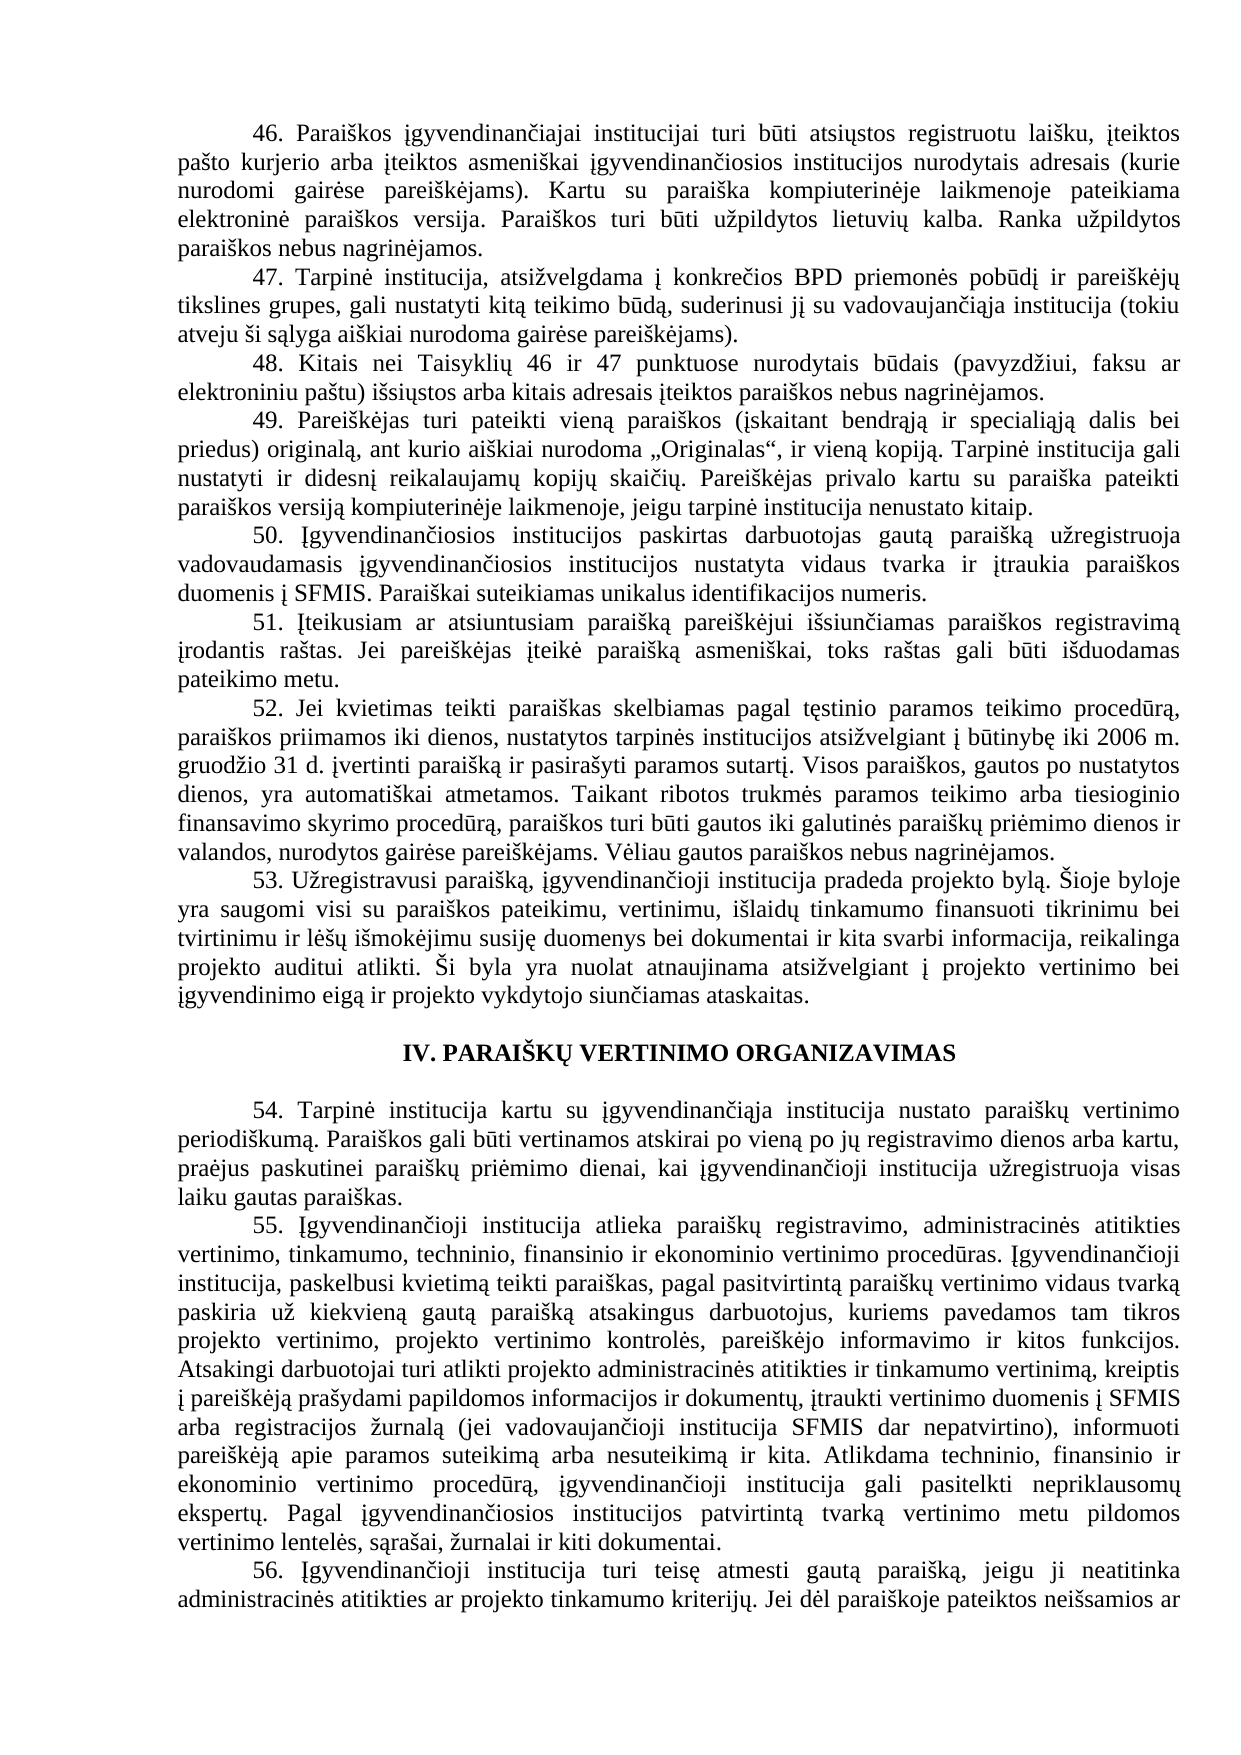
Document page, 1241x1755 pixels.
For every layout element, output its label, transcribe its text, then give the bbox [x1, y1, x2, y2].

text 47. Tarpinė institucija, atsižvelgdama į konkrečios BPD priemonės pobūdį ir pareiškėjų tikslines grupes, gali nustatyti kitą teikimo būdą, suderinusi jį su vadovaujančiąja institucija (tokiu atveju ši sąlyga aiškiai nurodoma gairėse pareiškėjams). [177, 262, 1181, 348]
text 53. Užregistravusi paraišką, įgyvendinančioji institucija pradeda projekto bylą. Šioje byloje yra saugomi visi su paraiškos pateikimu, vertinimu, išlaidų tinkamumo finansuoti tikrinimu bei tvirtinimu ir lėšų išmokėjimu susiję duomenys bei dokumentai ir kita svarbi informacija, reikalinga projekto auditui atlikti. Ši byla yra nuolat atnaujinama atsižvelgiant į projekto vertinimo bei įgyvendinimo eigą ir projekto vykdytojo siunčiamas ataskaitas. [177, 866, 1181, 1009]
text 56. Įgyvendinančioji institucija turi teisę atmesti gautą paraišką, jeigu ji neatitinka administracinės atitikties ar projekto tinkamumo kriterijų. Jei dėl paraiškoje pateiktos neišsamios ar [177, 1556, 1181, 1613]
text 52. Jei kvietimas teikti paraiškas skelbiamas pagal tęstinio paramos teikimo procedūrą, paraiškos priimamos iki dienos, nustatytos tarpinės institucijos atsižvelgiant į būtinybę iki 2006 m. gruodžio 31 d. įvertinti paraišką ir pasirašyti paramos sutartį. Visos paraiškos, gautos po nustatytos dienos, yra automatiškai atmetamos. Taikant ribotos trukmės paramos teikimo arba tiesioginio finansavimo skyrimo procedūrą, paraiškos turi būti gautos iki galutinės paraiškų priėmimo dienos ir valandos, nurodytos gairėse pareiškėjams. Vėliau gautos paraiškos nebus nagrinėjamos. [177, 693, 1181, 866]
text 54. Tarpinė institucija kartu su įgyvendinančiąja institucija nustato paraiškų vertinimo periodiškumą. Paraiškos gali būti vertinamos atskirai po vieną po jų registravimo dienos arba kartu, praėjus paskutinei paraiškų priėmimo dienai, kai įgyvendinančioji institucija užregistruoja visas laiku gautas paraiškas. [177, 1096, 1181, 1211]
text 48. Kitais nei Taisyklių 46 ir 47 punktuose nurodytais būdais (pavyzdžiui, faksu ar elektroniniu paštu) išsiųstos arba kitais adresais įteiktos paraiškos nebus nagrinėjamos. [177, 348, 1181, 406]
text 55. Įgyvendinančioji institucija atlieka paraiškų registravimo, administracinės atitikties vertinimo, tinkamumo, techninio, finansinio ir ekonominio vertinimo procedūras. Įgyvendinančioji institucija, paskelbusi kvietimą teikti paraiškas, pagal pasitvirtintą paraiškų vertinimo vidaus tvarką paskiria už kiekvieną gautą paraišką atsakingus darbuotojus, kuriems pavedamos tam tikros projekto vertinimo, projekto vertinimo kontrolės, pareiškėjo informavimo ir kitos funkcijos. Atsakingi darbuotojai turi atlikti projekto administracinės atitikties ir tinkamumo vertinimą, kreiptis į pareiškėją prašydami papildomos informacijos ir dokumentų, įtraukti vertinimo duomenis į SFMIS arba registracijos žurnalą (jei vadovaujančioji institucija SFMIS dar nepatvirtino), informuoti pareiškėją apie paramos suteikimą arba nesuteikimą ir kita. Atlikdama techninio, finansinio ir ekonominio vertinimo procedūrą, įgyvendinančioji institucija gali pasitelkti nepriklausomų ekspertų. Pagal įgyvendinančiosios institucijos patvirtintą tvarką vertinimo metu pildomos vertinimo lentelės, sąrašai, žurnalai ir kiti dokumentai. [177, 1211, 1181, 1556]
text 46. Paraiškos įgyvendinančiajai institucijai turi būti atsiųstos registruotu laišku, įteiktos pašto kurjerio arba įteiktos asmeniškai įgyvendinančiosios institucijos nurodytais adresais (kurie nurodomi gairėse pareiškėjams). Kartu su paraiška kompiuterinėje laikmenoje pateikiama elektroninė paraiškos versija. Paraiškos turi būti užpildytos lietuvių kalba. Ranka užpildytos paraiškos nebus nagrinėjamos. [177, 118, 1181, 262]
text IV. PARAIŠKŲ VERTINIMO ORGANIZAVIMAS [177, 1038, 1181, 1067]
text 49. Pareiškėjas turi pateikti vieną paraiškos (įskaitant bendrąją ir specialiąją dalis bei priedus) originalą, ant kurio aiškiai nurodoma „Originalas“, ir vieną kopiją. Tarpinė institucija gali nustatyti ir didesnį reikalaujamų kopijų skaičių. Pareiškėjas privalo kartu su paraiška pateikti paraiškos versiją kompiuterinėje laikmenoje, jeigu tarpinė institucija nenustato kitaip. [177, 406, 1181, 521]
text 50. Įgyvendinančiosios institucijos paskirtas darbuotojas gautą paraišką užregistruoja vadovaudamasis įgyvendinančiosios institucijos nustatyta vidaus tvarka ir įtraukia paraiškos duomenis į SFMIS. Paraiškai suteikiamas unikalus identifikacijos numeris. [177, 521, 1181, 607]
text 51. Įteikusiam ar atsiuntusiam paraišką pareiškėjui išsiunčiamas paraiškos registravimą įrodantis raštas. Jei pareiškėjas įteikė paraišką asmeniškai, toks raštas gali būti išduodamas pateikimo metu. [177, 607, 1181, 693]
